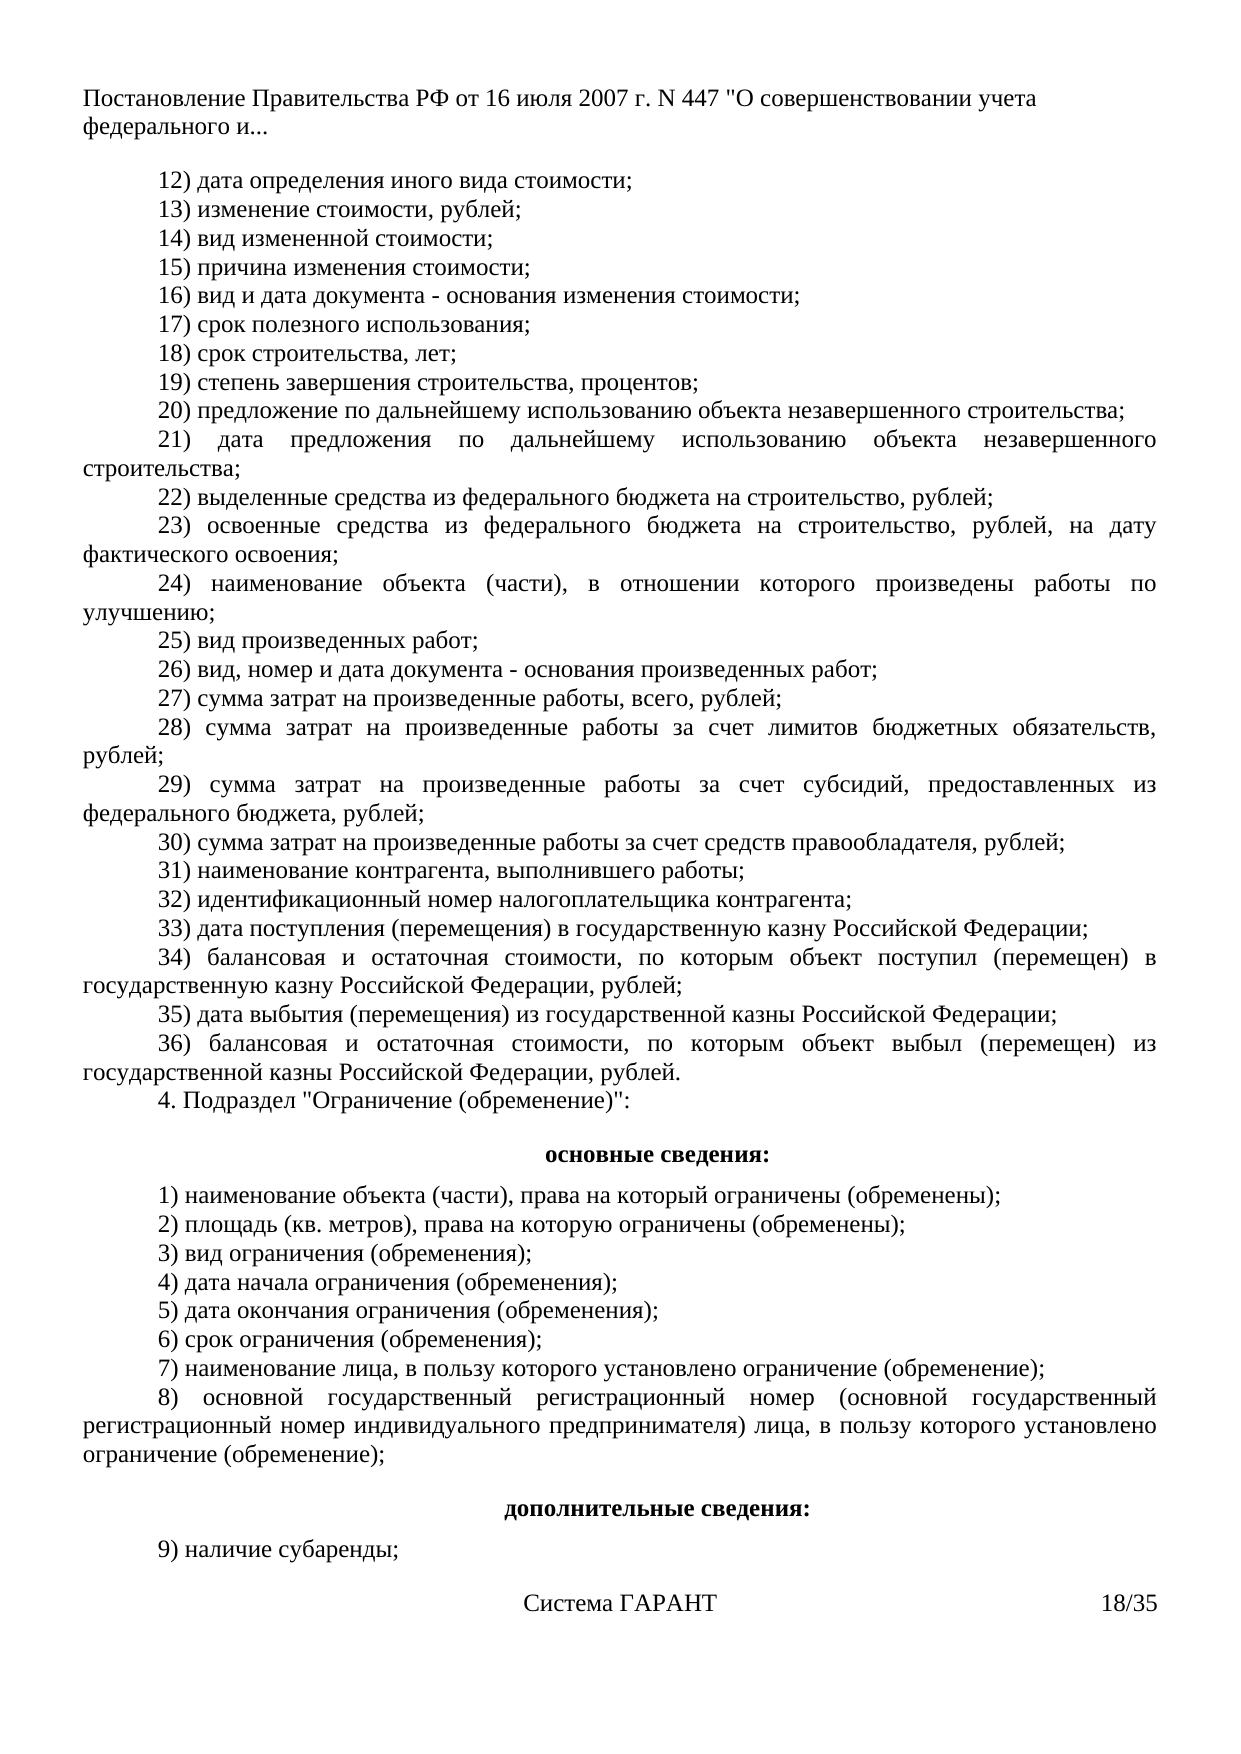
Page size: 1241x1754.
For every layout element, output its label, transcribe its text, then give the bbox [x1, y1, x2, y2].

text 25) вид произведенных работ; [83, 625, 1157, 654]
text 16) вид и дата документа - основания изменения стоимости; [83, 280, 1157, 309]
text 36) балансовая и остаточная стоимости, по которым объект выбыл (перемещен) из государственной казны Российской Федерации, рублей. [83, 1028, 1157, 1085]
text 28) сумма затрат на произведенные работы за счет лимитов бюджетных обязательств, рублей; [83, 712, 1157, 769]
text 19) степень завершения строительства, процентов; [83, 367, 1157, 395]
text 18) срок строительства, лет; [83, 338, 1157, 367]
text 21) дата предложения по дальнейшему использованию объекта незавершенного строительства; [83, 424, 1157, 482]
text 32) идентификационный номер налогоплательщика контрагента; [83, 884, 1157, 913]
text 27) сумма затрат на произведенные работы, всего, рублей; [83, 683, 1157, 712]
text дополнительные сведения: [83, 1493, 1157, 1522]
text 34) балансовая и остаточная стоимости, по которым объект поступил (перемещен) в государственную казну Российской Федерации, рублей; [83, 942, 1157, 999]
text 20) предложение по дальнейшему использованию объекта незавершенного строительства; [83, 395, 1157, 424]
text 31) наименование контрагента, выполнившего работы; [83, 855, 1157, 884]
text основные сведения: [83, 1139, 1157, 1168]
text 1) наименование объекта (части), права на который ограничены (обременены); [83, 1180, 1157, 1209]
text 7) наименование лица, в пользу которого установлено ограничение (обременение); [83, 1353, 1157, 1382]
text 12) дата определения иного вида стоимости; [83, 165, 1157, 194]
text 30) сумма затрат на произведенные работы за счет средств правообладателя, рублей; [83, 827, 1157, 855]
text 22) выделенные средства из федерального бюджета на строительство, рублей; [83, 482, 1157, 510]
text 6) срок ограничения (обременения); [83, 1324, 1157, 1353]
text 33) дата поступления (перемещения) в государственную казну Российской Федерации; [83, 913, 1157, 942]
text 24) наименование объекта (части), в отношении которого произведены работы по улучшению; [83, 568, 1157, 625]
text 2) площадь (кв. метров), права на которую ограничены (обременены); [83, 1209, 1157, 1238]
text 14) вид измененной стоимости; [83, 223, 1157, 252]
text 26) вид, номер и дата документа - основания произведенных работ; [83, 654, 1157, 683]
text 13) изменение стоимости, рублей; [83, 194, 1157, 223]
text 4) дата начала ограничения (обременения); [83, 1267, 1157, 1295]
text 23) освоенные средства из федерального бюджета на строительство, рублей, на дату фактического освоения; [83, 510, 1157, 568]
text 4. Подраздел "Ограничение (обременение)": [83, 1085, 1157, 1114]
text 9) наличие субаренды; [83, 1534, 1157, 1563]
text 17) срок полезного использования; [83, 309, 1157, 338]
text 8) основной государственный регистрационный номер (основной государственный регистрационный номер индивидуального предпринимателя) лица, в пользу которого установлено ограничение (обременение); [83, 1382, 1157, 1468]
text 3) вид ограничения (обременения); [83, 1238, 1157, 1267]
text 35) дата выбытия (перемещения) из государственной казны Российской Федерации; [83, 999, 1157, 1028]
text 5) дата окончания ограничения (обременения); [83, 1295, 1157, 1324]
text 29) сумма затрат на произведенные работы за счет субсидий, предоставленных из федерального бюджета, рублей; [83, 769, 1157, 827]
text 15) причина изменения стоимости; [83, 252, 1157, 280]
